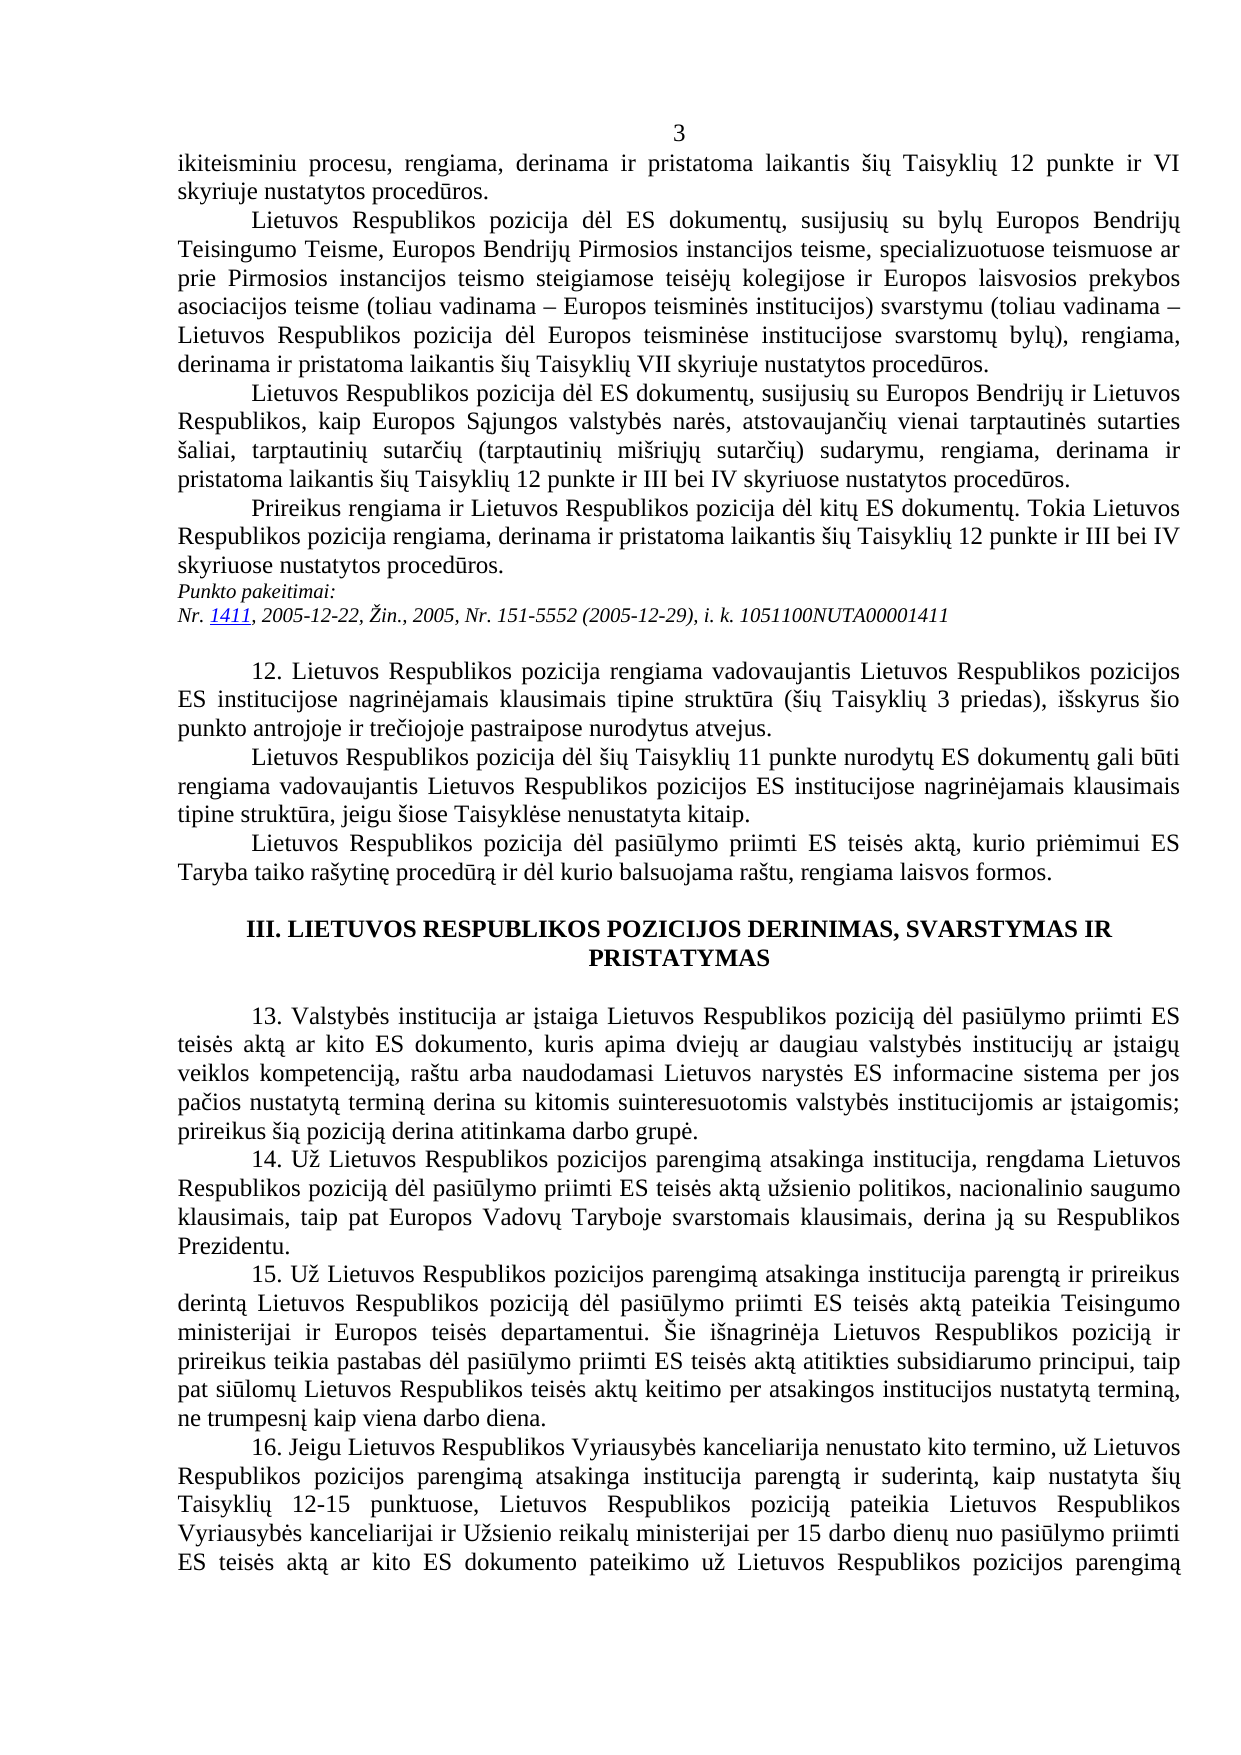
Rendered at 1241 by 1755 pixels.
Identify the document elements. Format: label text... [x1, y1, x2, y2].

text Prireikus rengiama ir Lietuvos Respublikos pozicija dėl kitų ES dokumentų. Tokia Lietuvos Respublikos pozicija rengiama, derinama ir pristatoma laikantis šių Taisyklių 12 punkte ir III bei IV skyriuose nustatytos procedūros. [177, 493, 1181, 579]
text 14. Už Lietuvos Respublikos pozicijos parengimą atsakinga institucija, rengdama Lietuvos Respublikos poziciją dėl pasiūlymo priimti ES teisės aktą užsienio politikos, nacionalinio saugumo klausimais, taip pat Europos Vadovų Taryboje svarstomais klausimais, derina ją su Respublikos Prezidentu. [177, 1144, 1181, 1259]
text 15. Už Lietuvos Respublikos pozicijos parengimą atsakinga institucija parengtą ir prireikus derintą Lietuvos Respublikos poziciją dėl pasiūlymo priimti ES teisės aktą pateikia Teisingumo ministerijai ir Europos teisės departamentui. Šie išnagrinėja Lietuvos Respublikos poziciją ir prireikus teikia pastabas dėl pasiūlymo priimti ES teisės aktą atitikties subsidiarumo principui, taip pat siūlomų Lietuvos Respublikos teisės aktų keitimo per atsakingos institucijos nustatytą terminą, ne trumpesnį kaip viena darbo diena. [177, 1259, 1181, 1432]
text Nr. 1411, 2005-12-22, Žin., 2005, Nr. 151-5552 (2005-12-29), i. k. 1051100NUTA00001411 [177, 603, 1181, 627]
text Lietuvos Respublikos pozicija dėl pasiūlymo priimti ES teisės aktą, kurio priėmimui ES Taryba taiko rašytinę procedūrą ir dėl kurio balsuojama raštu, rengiama laisvos formos. [177, 828, 1181, 886]
text 12. Lietuvos Respublikos pozicija rengiama vadovaujantis Lietuvos Respublikos pozicijos ES institucijose nagrinėjamais klausimais tipine struktūra (šių Taisyklių 3 priedas), išskyrus šio punkto antrojoje ir trečiojoje pastraipose nurodytus atvejus. [177, 656, 1181, 742]
text 16. Jeigu Lietuvos Respublikos Vyriausybės kanceliarija nenustato kito termino, už Lietuvos Respublikos pozicijos parengimą atsakinga institucija parengtą ir suderintą, kaip nustatyta šių Taisyklių 12-15 punktuose, Lietuvos Respublikos poziciją pateikia Lietuvos Respublikos Vyriausybės kanceliarijai ir Užsienio reikalų ministerijai per 15 darbo dienų nuo pasiūlymo priimti ES teisės aktą ar kito ES dokumento pateikimo už Lietuvos Respublikos pozicijos parengimą [177, 1432, 1181, 1576]
text Lietuvos Respublikos pozicija dėl šių Taisyklių 11 punkte nurodytų ES dokumentų gali būti rengiama vadovaujantis Lietuvos Respublikos pozicijos ES institucijose nagrinėjamais klausimais tipine struktūra, jeigu šiose Taisyklėse nenustatyta kitaip. [177, 742, 1181, 828]
text 13. Valstybės institucija ar įstaiga Lietuvos Respublikos poziciją dėl pasiūlymo priimti ES teisės aktą ar kito ES dokumento, kuris apima dviejų ar daugiau valstybės institucijų ar įstaigų veiklos kompetenciją, raštu arba naudodamasi Lietuvos narystės ES informacine sistema per jos pačios nustatytą terminą derina su kitomis suinteresuotomis valstybės institucijomis ar įstaigomis; prireikus šią poziciją derina atitinkama darbo grupė. [177, 1001, 1181, 1144]
text III. LIETUVOS RESPUBLIKOS POZICIJOS DERINIMAS, SVARSTYMAS IR PRISTATYMAS [177, 914, 1181, 972]
text ikiteisminiu procesu, rengiama, derinama ir pristatoma laikantis šių Taisyklių 12 punkte ir VI skyriuje nustatytos procedūros. [177, 148, 1181, 205]
text Lietuvos Respublikos pozicija dėl ES dokumentų, susijusių su bylų Europos Bendrijų Teisingumo Teisme, Europos Bendrijų Pirmosios instancijos teisme, specializuotuose teismuose ar prie Pirmosios instancijos teismo steigiamose teisėjų kolegijose ir Europos laisvosios prekybos asociacijos teisme (toliau vadinama – Europos teisminės institucijos) svarstymu (toliau vadinama – Lietuvos Respublikos pozicija dėl Europos teisminėse institucijose svarstomų bylų), rengiama, derinama ir pristatoma laikantis šių Taisyklių VII skyriuje nustatytos procedūros. [177, 205, 1181, 378]
text Lietuvos Respublikos pozicija dėl ES dokumentų, susijusių su Europos Bendrijų ir Lietuvos Respublikos, kaip Europos Sąjungos valstybės narės, atstovaujančių vienai tarptautinės sutarties šaliai, tarptautinių sutarčių (tarptautinių mišriųjų sutarčių) sudarymu, rengiama, derinama ir pristatoma laikantis šių Taisyklių 12 punkte ir III bei IV skyriuose nustatytos procedūros. [177, 378, 1181, 493]
text Punkto pakeitimai: [177, 579, 1181, 603]
